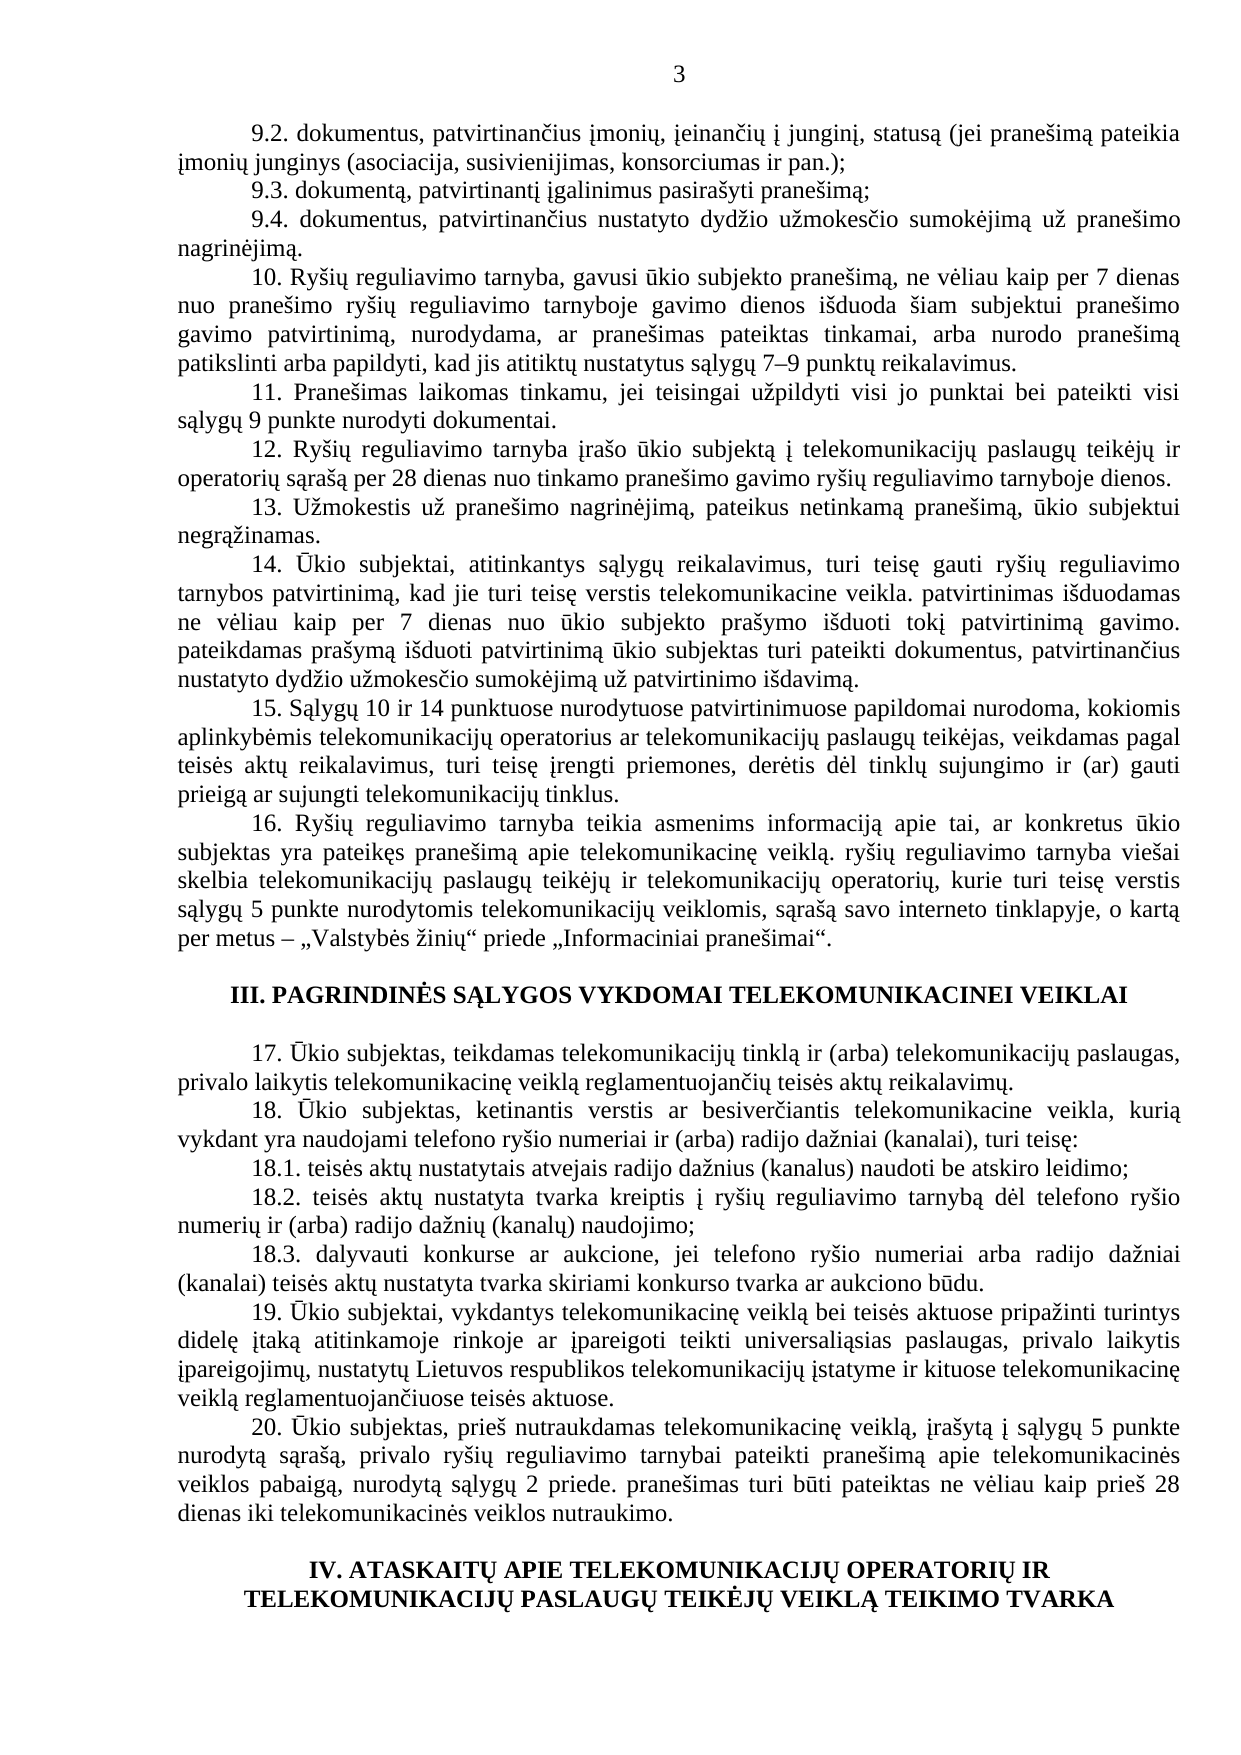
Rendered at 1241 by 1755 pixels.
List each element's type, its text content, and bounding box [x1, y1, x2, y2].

text III. PAGRINDINĖS sąlygos vykdomai TELEKOMUNIKACInEI veiklAi [177, 981, 1181, 1009]
text 18. Ūkio subjektas, ketinantis verstis ar besiverčiantis telekomunikacine veikla, kurią vykdant yra naudojami telefono ryšio numeriai ir (arba) radijo dažniai (kanalai), turi teisę: [177, 1096, 1181, 1153]
text 9.4. dokumentus, patvirtinančius nustatyto dydžio užmokesčio sumokėjimą už pranešimo nagrinėjimą. [177, 204, 1181, 262]
text 12. Ryšių reguliavimo tarnyba įrašo ūkio subjektą į telekomunikacijų paslaugų teikėjų ir operatorių sąrašą per 28 dienas nuo tinkamo pranešimo gavimo ryšių reguliavimo tarnyboje dienos. [177, 434, 1181, 492]
text 14. Ūkio subjektai, atitinkantys sąlygų reikalavimus, turi teisę gauti ryšių reguliavimo tarnybos patvirtinimą, kad jie turi teisę verstis telekomunikacine veikla. patvirtinimas išduodamas ne vėliau kaip per 7 dienas nuo ūkio subjekto prašymo išduoti tokį patvirtinimą gavimo. pateikdamas prašymą išduoti patvirtinimą ūkio subjektas turi pateikti dokumentus, patvirtinančius nustatyto dydžio užmokesčio sumokėjimą už patvirtinimo išdavimą. [177, 549, 1181, 693]
text 18.1. teisės aktų nustatytais atvejais radijo dažnius (kanalus) naudoti be atskiro leidimo; [177, 1153, 1181, 1182]
text 11. Pranešimas laikomas tinkamu, jei teisingai užpildyti visi jo punktai bei pateikti visi sąlygų 9 punkte nurodyti dokumentai. [177, 377, 1181, 434]
text 18.2. teisės aktų nustatyta tvarka kreiptis į ryšių reguliavimo tarnybą dėl telefono ryšio numerių ir (arba) radijo dažnių (kanalų) naudojimo; [177, 1182, 1181, 1239]
text 9.2. dokumentus, patvirtinančius įmonių, įeinančių į junginį, statusą (jei pranešimą pateikia įmonių junginys (asociacija, susivienijimas, konsorciumas ir pan.); [177, 118, 1181, 176]
text 15. Sąlygų 10 ir 14 punktuose nurodytuose patvirtinimuose papildomai nurodoma, kokiomis aplinkybėmis telekomunikacijų operatorius ar telekomunikacijų paslaugų teikėjas, veikdamas pagal teisės aktų reikalavimus, turi teisę įrengti priemones, derėtis dėl tinklų sujungimo ir (ar) gauti prieigą ar sujungti telekomunikacijų tinklus. [177, 693, 1181, 808]
text 9.3. dokumentą, patvirtinantį įgalinimus pasirašyti pranešimą; [177, 176, 1181, 204]
text 20. Ūkio subjektas, prieš nutraukdamas telekomunikacinę veiklą, įrašytą į sąlygų 5 punkte nurodytą sąrašą, privalo ryšių reguliavimo tarnybai pateikti pranešimą apie telekomunikacinės veiklos pabaigą, nurodytą sąlygų 2 priede. pranešimas turi būti pateiktas ne vėliau kaip prieš 28 dienas iki telekomunikacinės veiklos nutraukimo. [177, 1412, 1181, 1527]
text 18.3. dalyvauti konkurse ar aukcione, jei telefono ryšio numeriai arba radijo dažniai (kanalai) teisės aktų nustatyta tvarka skiriami konkurso tvarka ar aukciono būdu. [177, 1239, 1181, 1297]
text 16. Ryšių reguliavimo tarnyba teikia asmenims informaciją apie tai, ar konkretus ūkio subjektas yra pateikęs pranešimą apie telekomunikacinę veiklą. ryšių reguliavimo tarnyba viešai skelbia telekomunikacijų paslaugų teikėjų ir telekomunikacijų operatorių, kurie turi teisę verstis sąlygų 5 punkte nurodytomis telekomunikacijų veiklomis, sąrašą savo interneto tinklapyje, o kartą per metus – „Valstybės žinių“ priede „Informaciniai pranešimai“. [177, 808, 1181, 952]
text 10. Ryšių reguliavimo tarnyba, gavusi ūkio subjekto pranešimą, ne vėliau kaip per 7 dienas nuo pranešimo ryšių reguliavimo tarnyboje gavimo dienos išduoda šiam subjektui pranešimo gavimo patvirtinimą, nurodydama, ar pranešimas pateiktas tinkamai, arba nurodo pranešimą patikslinti arba papildyti, kad jis atitiktų nustatytus sąlygų 7–9 punktų reikalavimus. [177, 262, 1181, 377]
text 13. Užmokestis už pranešimo nagrinėjimą, pateikus netinkamą pranešimą, ūkio subjektui negrąžinamas. [177, 492, 1181, 549]
text 17. Ūkio subjektas, teikdamas telekomunikacijų tinklą ir (arba) telekomunikacijų paslaugas, privalo laikytis telekomunikacinę veiklą reglamentuojančių teisės aktų reikalavimų. [177, 1038, 1181, 1096]
text IV. ATASKAITŲ APIE TELEKOMUNIKACIJŲ OPERATORIŲ IR TELEKOMUNIKACIJŲ PASLAUGŲ TEIKĖJŲ VEIKLĄ TEIKIMO TVARKA [177, 1556, 1181, 1613]
text 19. Ūkio subjektai, vykdantys telekomunikacinę veiklą bei teisės aktuose pripažinti turintys didelę įtaką atitinkamoje rinkoje ar įpareigoti teikti universaliąsias paslaugas, privalo laikytis įpareigojimų, nustatytų Lietuvos respublikos telekomunikacijų įstatyme ir kituose telekomunikacinę veiklą reglamentuojančiuose teisės aktuose. [177, 1297, 1181, 1412]
